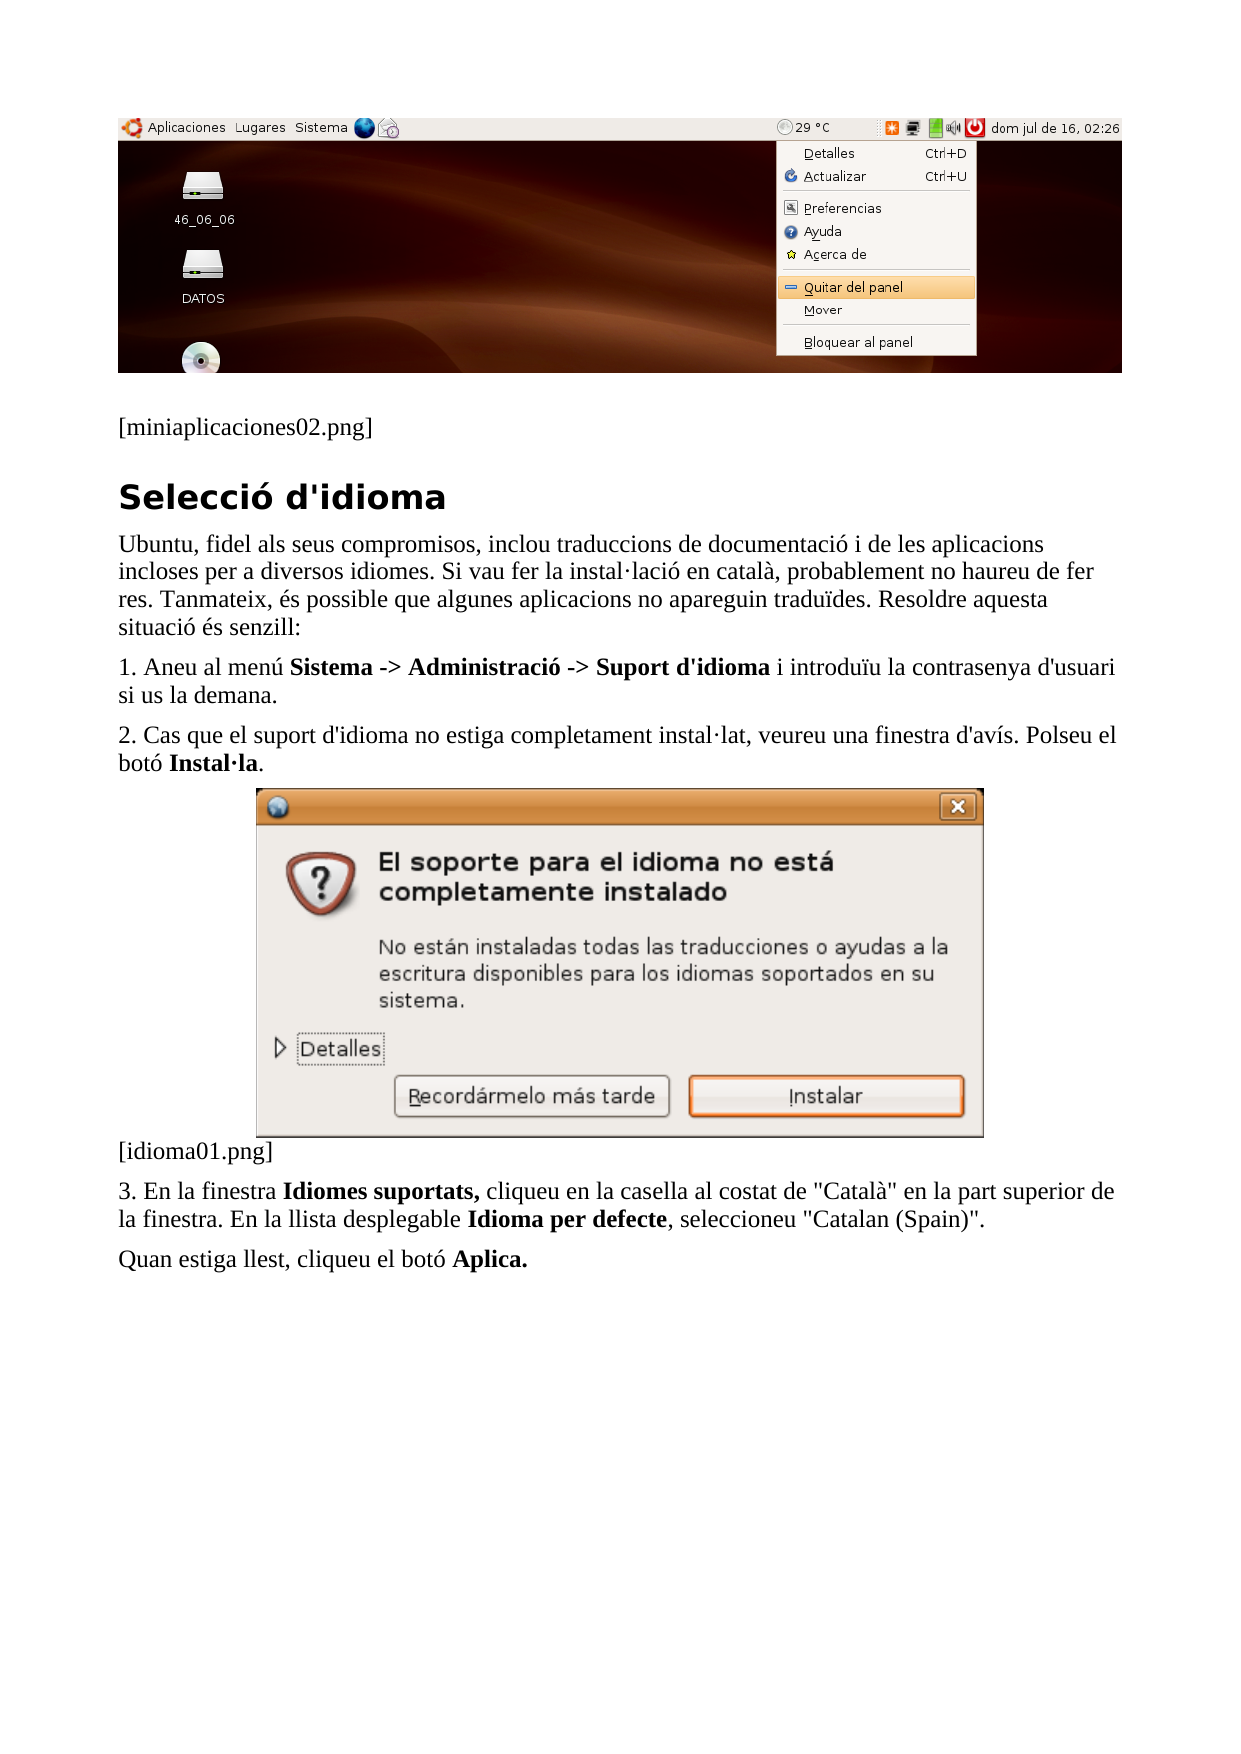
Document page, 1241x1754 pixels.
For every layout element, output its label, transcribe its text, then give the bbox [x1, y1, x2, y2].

text 3. En la finestra Idiomes suportats, cliqueu en la casella al costat de "Català" en la part superior de la finestra. En la llista desplegable Idioma per defecte, seleccioneu "Catalan (Spain)". [118, 1177, 1122, 1233]
text [idioma01.png] [118, 829, 1122, 1165]
picture [118, 118, 1122, 373]
text Quan estiga llest, cliqueu el botó Aplica. [118, 1245, 1122, 1273]
text 2. Cas que el suport d'idioma no estiga completament instal·lat, veureu una finestra d'avís. Polseu el botó Instal·la. [118, 721, 1122, 776]
text 1. Aneu al menú Sistema -> Administració -> Suport d'idioma i introduïu la contrasenya d'usuari si us la demana. [118, 653, 1122, 708]
text [miniaplicaciones02.png] [118, 413, 1122, 441]
subtitle Selecció d'idioma [118, 478, 1122, 517]
picture [256, 788, 984, 1138]
text Ubuntu, fidel als seus compromisos, inclou traduccions de documentació i de les aplicacions incloses per a diversos idiomes. Si vau fer la instal·lació en català, probablement no haureu de fer res. Tanmateix, és possible que algunes aplicacions no apareguin traduïdes. Resoldre aquesta situació és senzill: [118, 530, 1122, 641]
